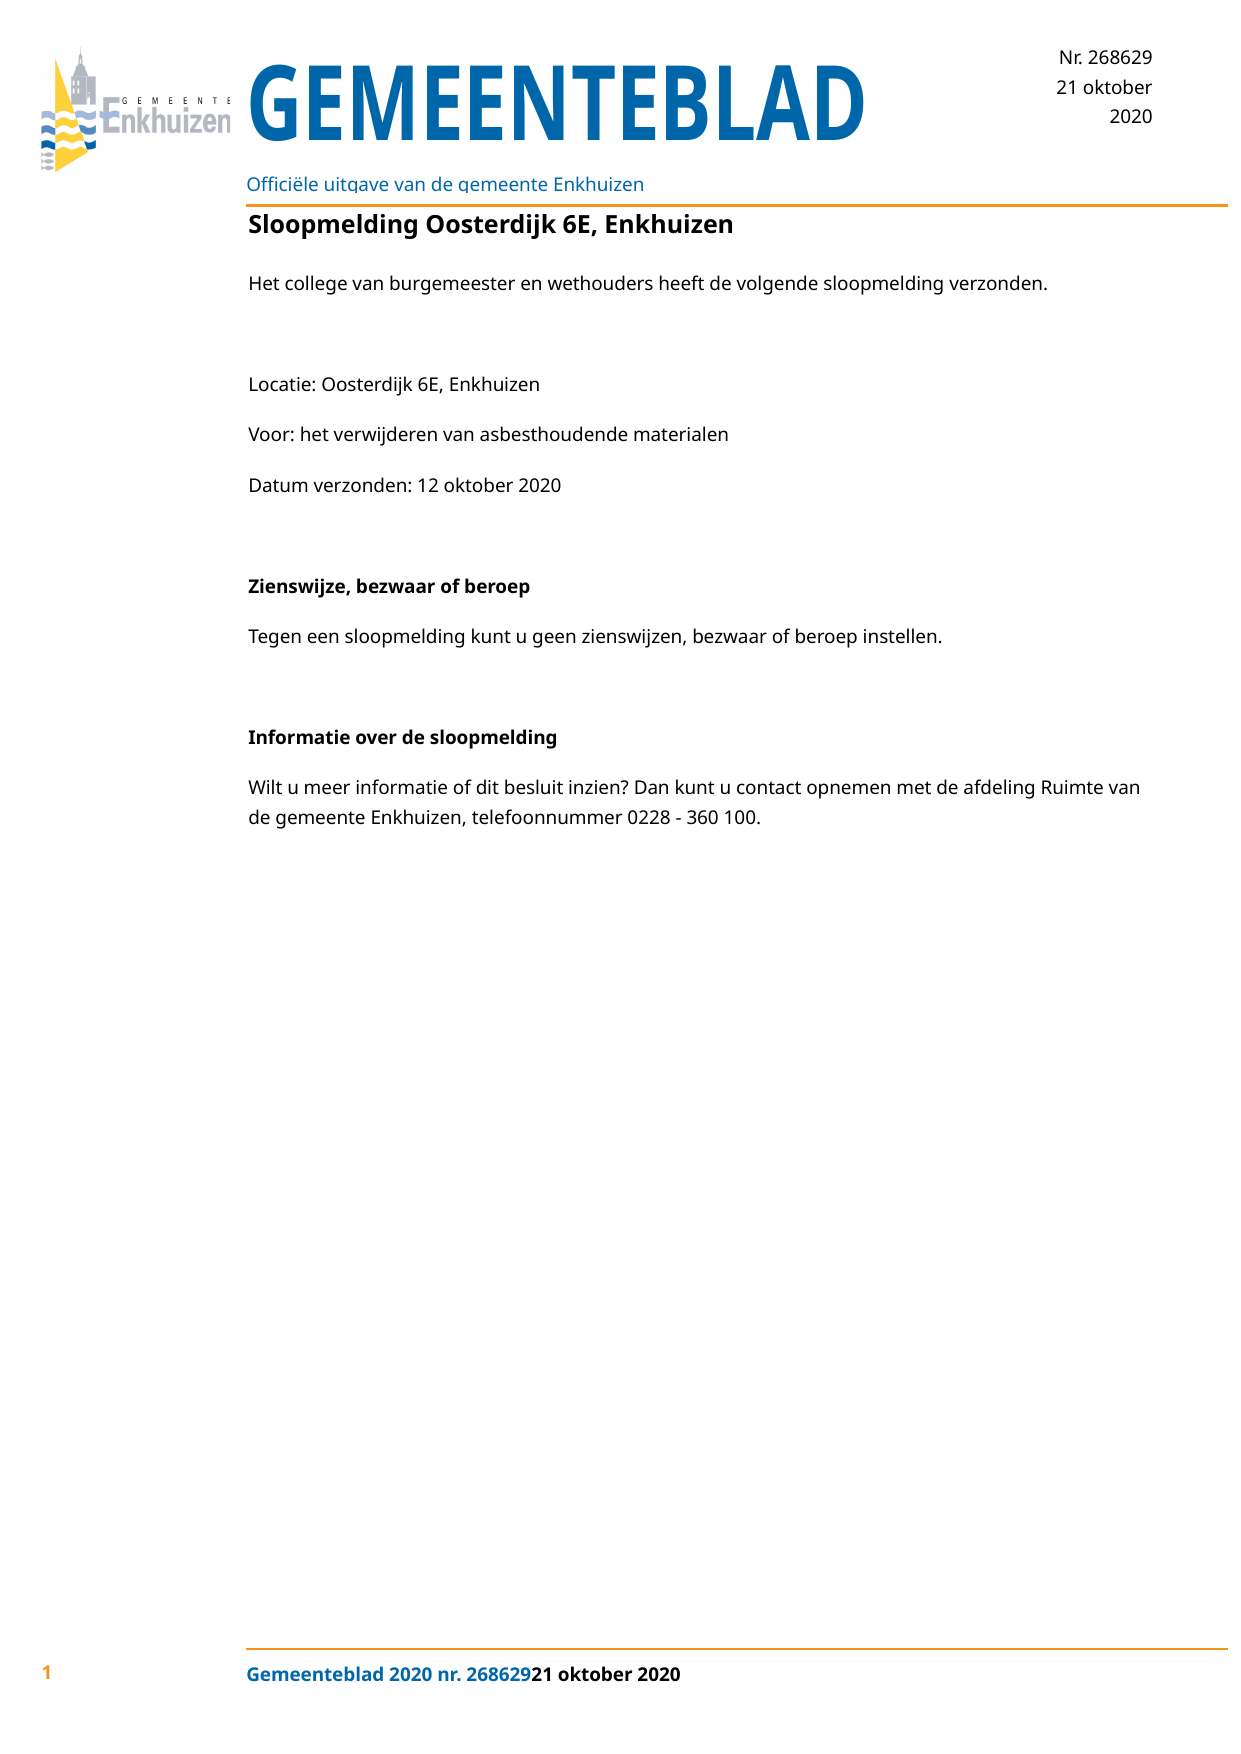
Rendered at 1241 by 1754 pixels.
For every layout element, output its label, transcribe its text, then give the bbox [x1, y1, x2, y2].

text Voor: het verwijderen van asbesthoudende materialen [248, 422, 1152, 447]
text Sloopmelding Oosterdijk 6E, Enkhuizen [248, 207, 1152, 241]
text Informatie over de sloopmelding [248, 724, 1152, 750]
text Locatie: Oosterdijk 6E, Enkhuizen [248, 371, 1152, 397]
text Datum verzonden: 12 oktober 2020 [248, 472, 1152, 498]
text Wilt u meer informatie of dit besluit inzien? Dan kunt u contact opnemen met de afdeling Ruimte van de gemeente Enkhuizen, telefoonnummer 0228 - 360 100. [248, 774, 1152, 830]
text Het college van burgemeester en wethouders heeft de volgende sloopmelding verzonden. [248, 270, 1152, 296]
text Tegen een sloopmelding kunt u geen zienswijzen, bezwaar of beroep instellen. [248, 623, 1152, 649]
picture [41, 47, 231, 172]
text Zienswijze, bezwaar of beroep [248, 573, 1152, 598]
